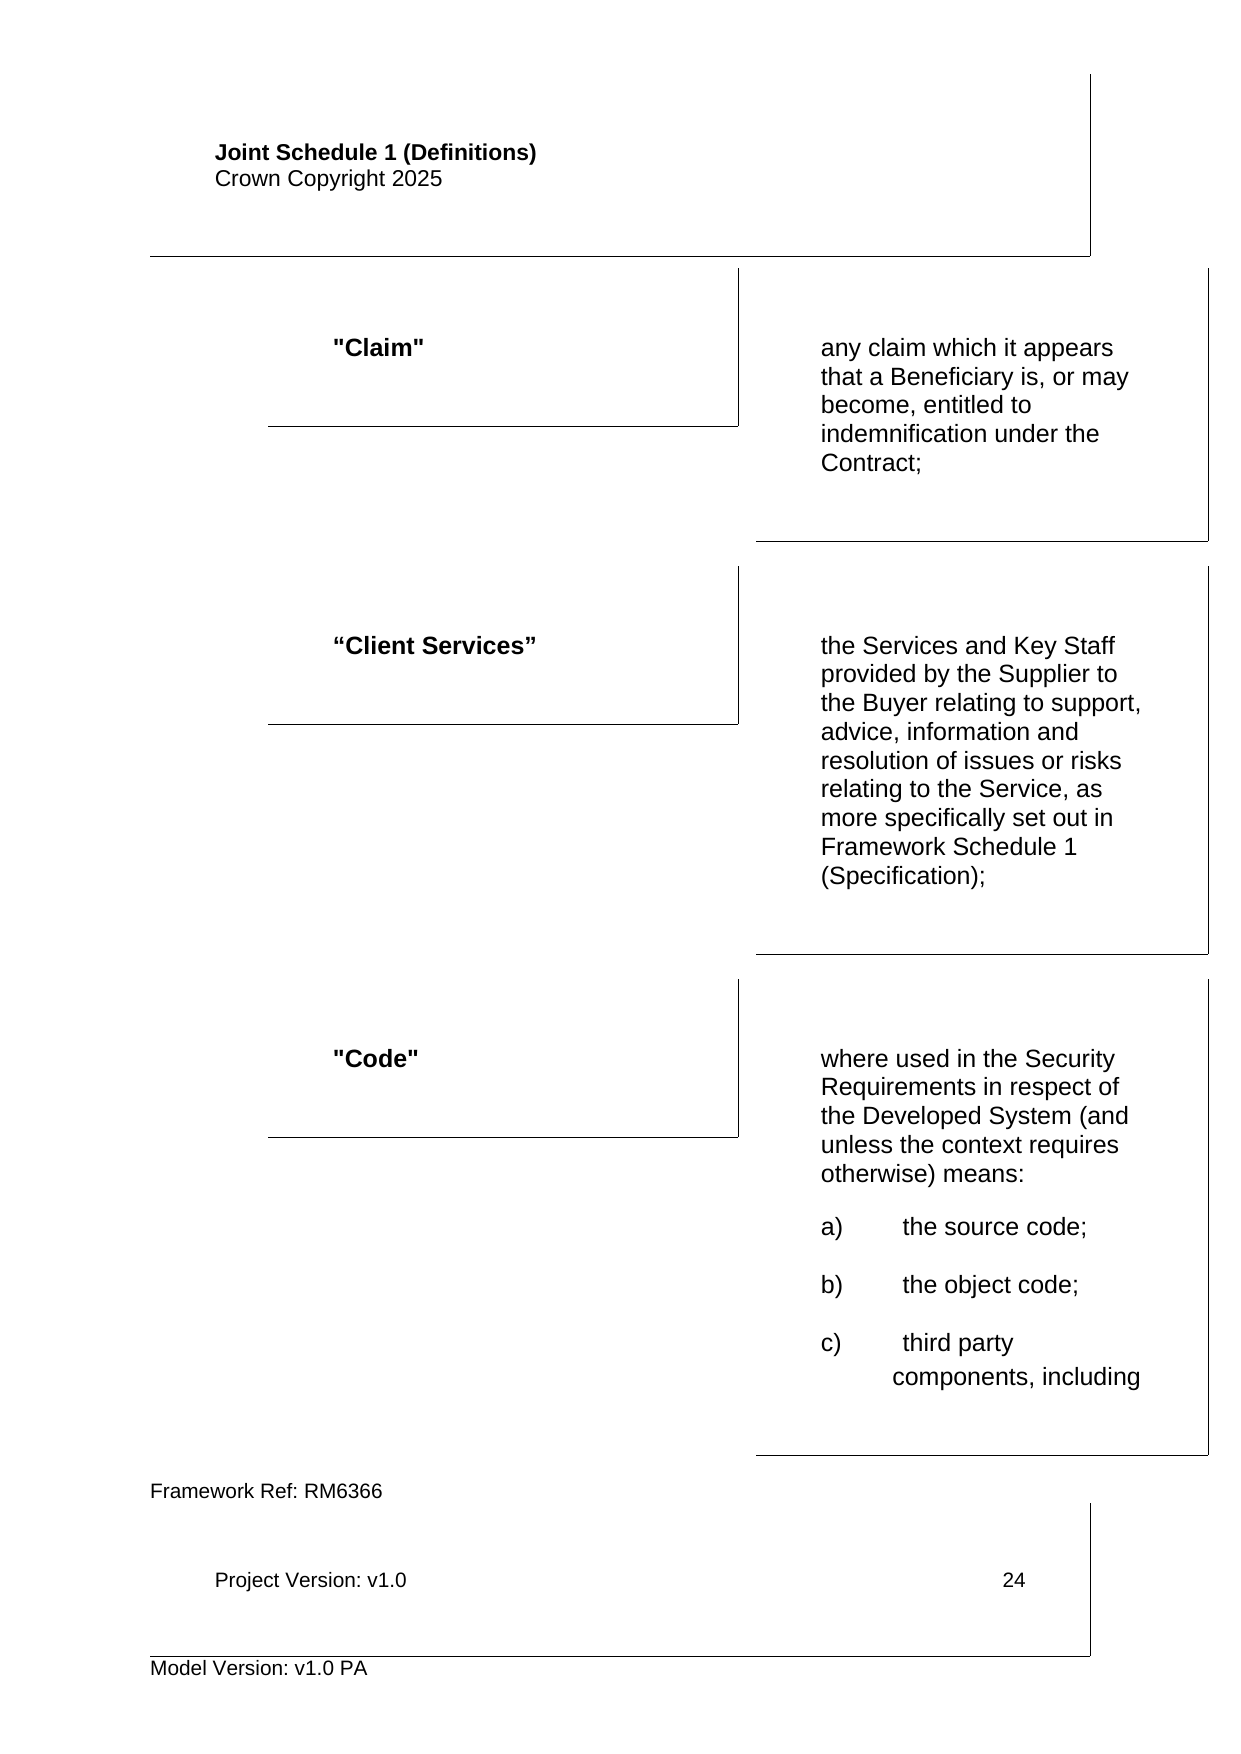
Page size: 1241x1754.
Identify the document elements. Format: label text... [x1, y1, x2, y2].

table_cell the Services and Key Staff provided by the Supplier to the Buyer relating to support, advice, information and resolution of issues or risks relating to the Service, as more specifically set out in Framework Schedule 1 (Specification); [738, 554, 1208, 967]
table_cell [268, 427, 738, 554]
table_cell [268, 725, 738, 967]
table_cell "Claim" [268, 256, 738, 426]
table_cell where used in the Security Requirements in respect of the Developed System (and unless the context requires otherwise) means: the source code; the object code; third party components, including [738, 967, 1208, 1455]
table_cell "Code" [268, 967, 738, 1137]
table_cell “Client Services” [268, 554, 738, 724]
table_cell [268, 1138, 738, 1455]
table_cell any claim which it appears that a Beneficiary is, or may become, entitled to indemnification under the Contract; [738, 256, 1208, 554]
